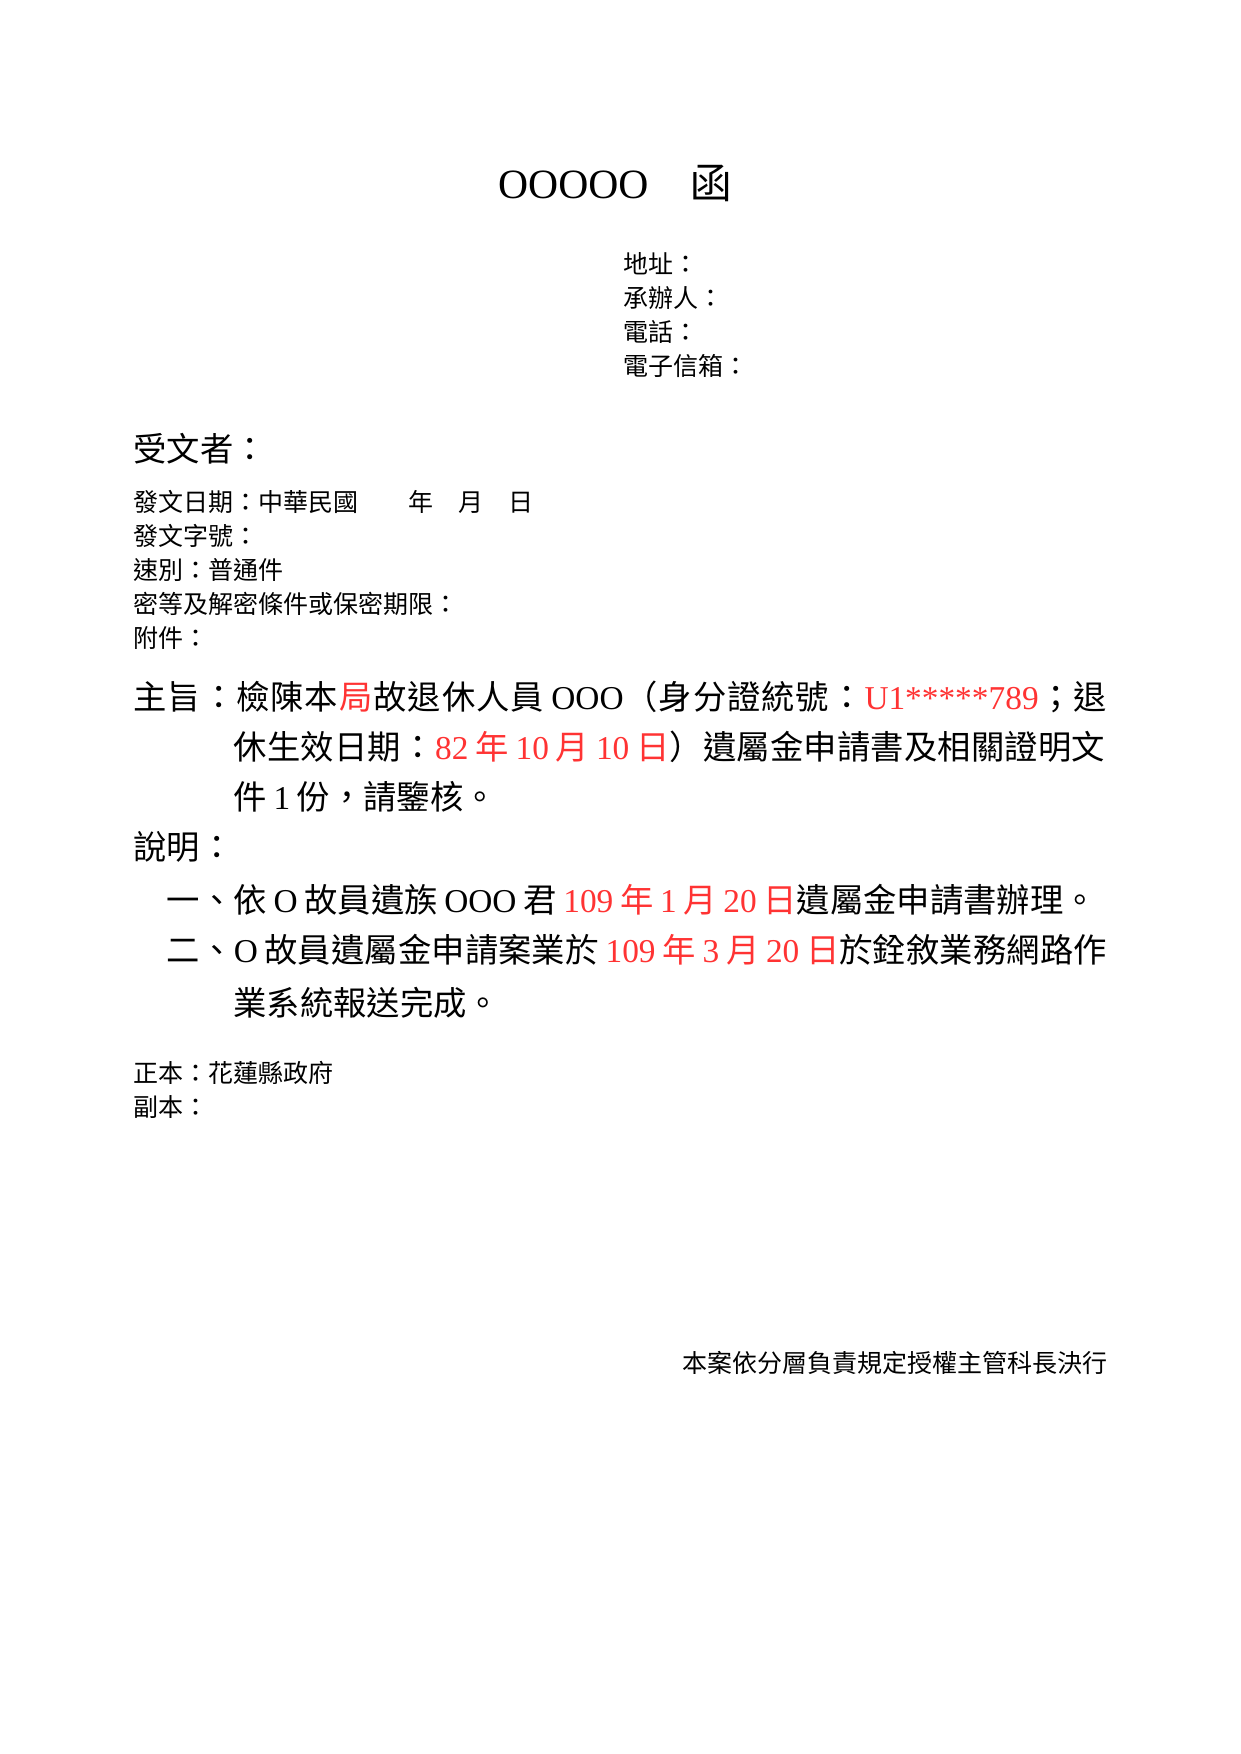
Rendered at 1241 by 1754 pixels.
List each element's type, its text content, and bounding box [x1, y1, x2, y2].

text OOOOO 函 (稿 ) [133, 154, 1107, 211]
text 受文者： [133, 426, 1107, 471]
text 密等及解密條件或保密期限： [133, 586, 1107, 620]
text 正本：花蓮縣政府 [133, 1055, 1107, 1089]
text 發文日期：中華民國 年 月 日 [133, 484, 1107, 518]
text 發文字號： [133, 518, 1107, 552]
table_header 地址： 承辦人： 電話： 電子信箱： [622, 211, 1108, 384]
text 速別：普通件 [133, 552, 1107, 586]
text 本案依分層負責規定授權主管科長決行 [133, 1346, 1107, 1380]
text 附件： [133, 620, 1107, 654]
text 說明： [133, 824, 1107, 869]
text 主旨：檢陳本局故退休人員OOO（身分證統號：U1*****789；退休生效日期：82年10月10日）遺屬金申請書及相關證明文件1份，請鑒核。 [133, 671, 1107, 819]
text 副本： [133, 1089, 1107, 1123]
text 二、O故員遺屬金申請案業於109年3月20日於銓敘業務網路作業系統報送完成。 [167, 927, 1107, 1026]
table_header [135, 211, 622, 384]
table_cell [135, 384, 1108, 422]
text 一、依O故員遺族OOO君109年1月20日遺屬金申請書辦理。 [167, 874, 1107, 922]
